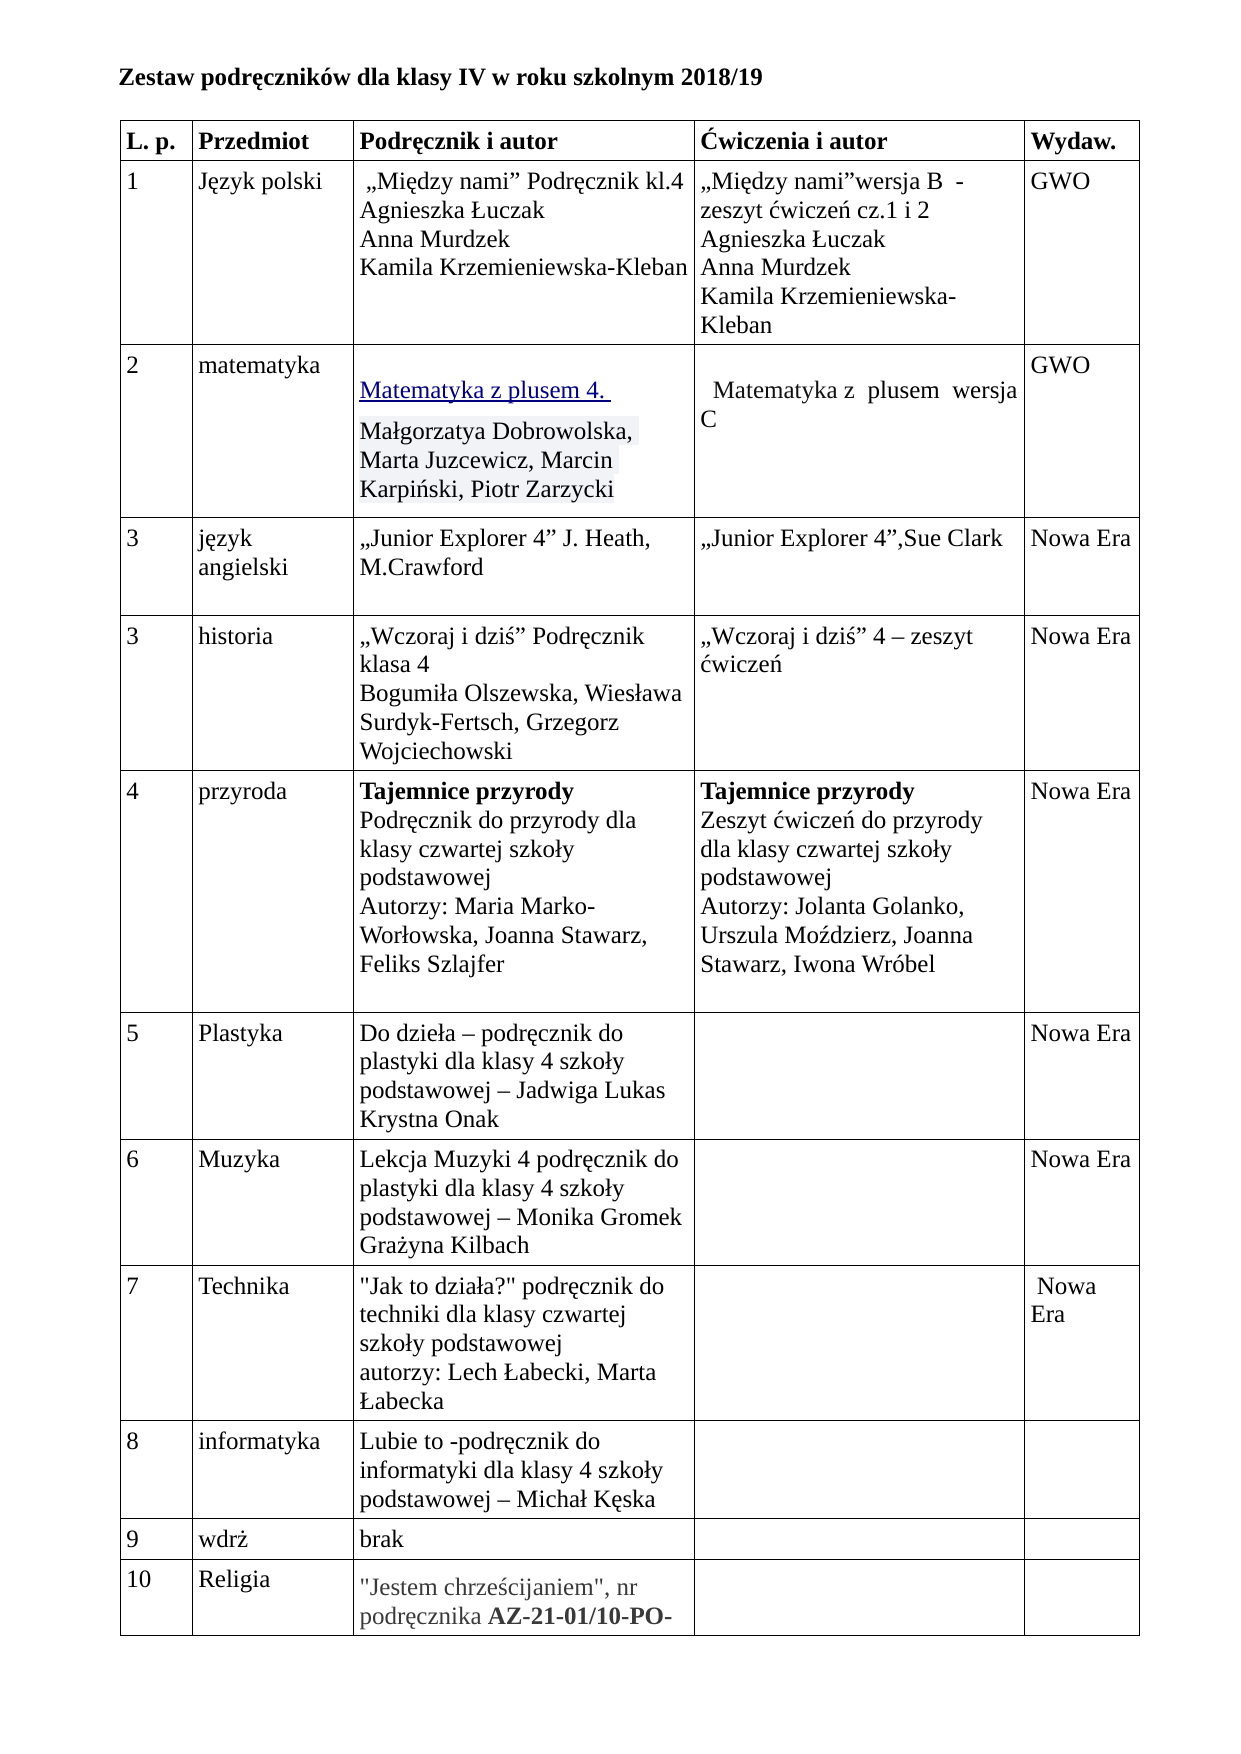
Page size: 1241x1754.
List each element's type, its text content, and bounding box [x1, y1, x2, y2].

table_cell Lubie to -podręcznik do informatyki dla klasy 4 szkoły podstawowej – Michał Kęska [354, 1421, 694, 1518]
table_cell Tajemnice przyrody Podręcznik do przyrody dla klasy czwartej szkoły podstawowej Autorzy: Maria Marko-Worłowska, Joanna Stawarz, Feliks Szlajfer [354, 771, 694, 1012]
table_cell 3 [121, 518, 192, 615]
table_cell GWO [1025, 161, 1139, 344]
table_cell Nowa Era [1025, 616, 1139, 770]
table_cell 3 [121, 616, 192, 770]
table_cell [695, 1560, 1024, 1635]
table_cell Muzyka [193, 1140, 353, 1265]
table_cell [1025, 1421, 1139, 1518]
table_cell Nowa Era [1025, 1266, 1139, 1420]
table_cell Matematyka z plusem wersja C [695, 345, 1024, 517]
table_cell matematyka [193, 345, 353, 517]
table_header Przedmiot [193, 121, 353, 160]
table_cell Nowa Era [1025, 1013, 1139, 1138]
table_cell Religia [193, 1560, 353, 1635]
table_cell „Między nami”wersja B - zeszyt ćwiczeń cz.1 i 2 Agnieszka Łuczak Anna Murdzek Kamila Krzemieniewska-Kleban [695, 161, 1024, 344]
table_cell Nowa Era [1025, 1140, 1139, 1265]
table_cell Nowa Era [1025, 518, 1139, 615]
table_cell „Junior Explorer 4”,Sue Clark [695, 518, 1024, 615]
table_cell "Jestem chrześcijaniem", nr podręcznika AZ-21-01/10-PO- [354, 1560, 694, 1635]
table_cell Tajemnice przyrody Zeszyt ćwiczeń do przyrody dla klasy czwartej szkoły podstawowej Autorzy: Jolanta Golanko, Urszula Moździerz, Joanna Stawarz, Iwona Wróbel [695, 771, 1024, 1012]
table_header Podręcznik i autor [354, 121, 694, 160]
table_cell język angielski [193, 518, 353, 615]
table_cell [695, 1421, 1024, 1518]
table_cell 1 [121, 161, 192, 344]
table_cell "Jak to działa?" podręcznik do techniki dla klasy czwartej szkoły podstawowej autorzy: Lech Łabecki, Marta Łabecka [354, 1266, 694, 1420]
table_cell Lekcja Muzyki 4 podręcznik do plastyki dla klasy 4 szkoły podstawowej – Monika Gromek Grażyna Kilbach [354, 1140, 694, 1265]
text Zestaw podręczników dla klasy IV w roku szkolnym 2018/19 [118, 62, 1122, 91]
table_cell [695, 1266, 1024, 1420]
table_cell brak [354, 1519, 694, 1558]
table_cell [695, 1140, 1024, 1265]
table_cell [1025, 1519, 1139, 1558]
table_header Ćwiczenia i autor [695, 121, 1024, 160]
table_cell 4 [121, 771, 192, 1012]
table_cell 8 [121, 1421, 192, 1518]
table_cell Plastyka [193, 1013, 353, 1138]
table_cell „Junior Explorer 4” J. Heath, M.Crawford [354, 518, 694, 615]
table_cell historia [193, 616, 353, 770]
table_cell Język polski [193, 161, 353, 344]
table_cell „Wczoraj i dziś” Podręcznik klasa 4 Bogumiła Olszewska, Wiesława Surdyk-Fertsch, Grzegorz Wojciechowski [354, 616, 694, 770]
table_header L. p. [121, 121, 192, 160]
table_cell Do dzieła – podręcznik do plastyki dla klasy 4 szkoły podstawowej – Jadwiga Lukas Krystna Onak [354, 1013, 694, 1138]
table_cell [1025, 1560, 1139, 1635]
table_cell Matematyka z plusem 4. Małgorzatya Dobrowolska, Marta Juzcewicz, Marcin Karpiński, Piotr Zarzycki [354, 345, 694, 517]
table_cell wdrż [193, 1519, 353, 1558]
table_cell GWO [1025, 345, 1139, 517]
table_cell 2 [121, 345, 192, 517]
table_cell [695, 1519, 1024, 1558]
table_cell 9 [121, 1519, 192, 1558]
table_cell 6 [121, 1140, 192, 1265]
table_cell „Między nami” Podręcznik kl.4 Agnieszka Łuczak Anna Murdzek Kamila Krzemieniewska-Kleban [354, 161, 694, 344]
table_cell [695, 1013, 1024, 1138]
table_cell informatyka [193, 1421, 353, 1518]
table_cell przyroda [193, 771, 353, 1012]
table_cell 10 [121, 1560, 192, 1635]
table_cell Nowa Era [1025, 771, 1139, 1012]
table_cell Technika [193, 1266, 353, 1420]
table_header Wydaw. [1025, 121, 1139, 160]
table_cell 7 [121, 1266, 192, 1420]
table_cell „Wczoraj i dziś” 4 – zeszyt ćwiczeń [695, 616, 1024, 770]
table_cell 5 [121, 1013, 192, 1138]
